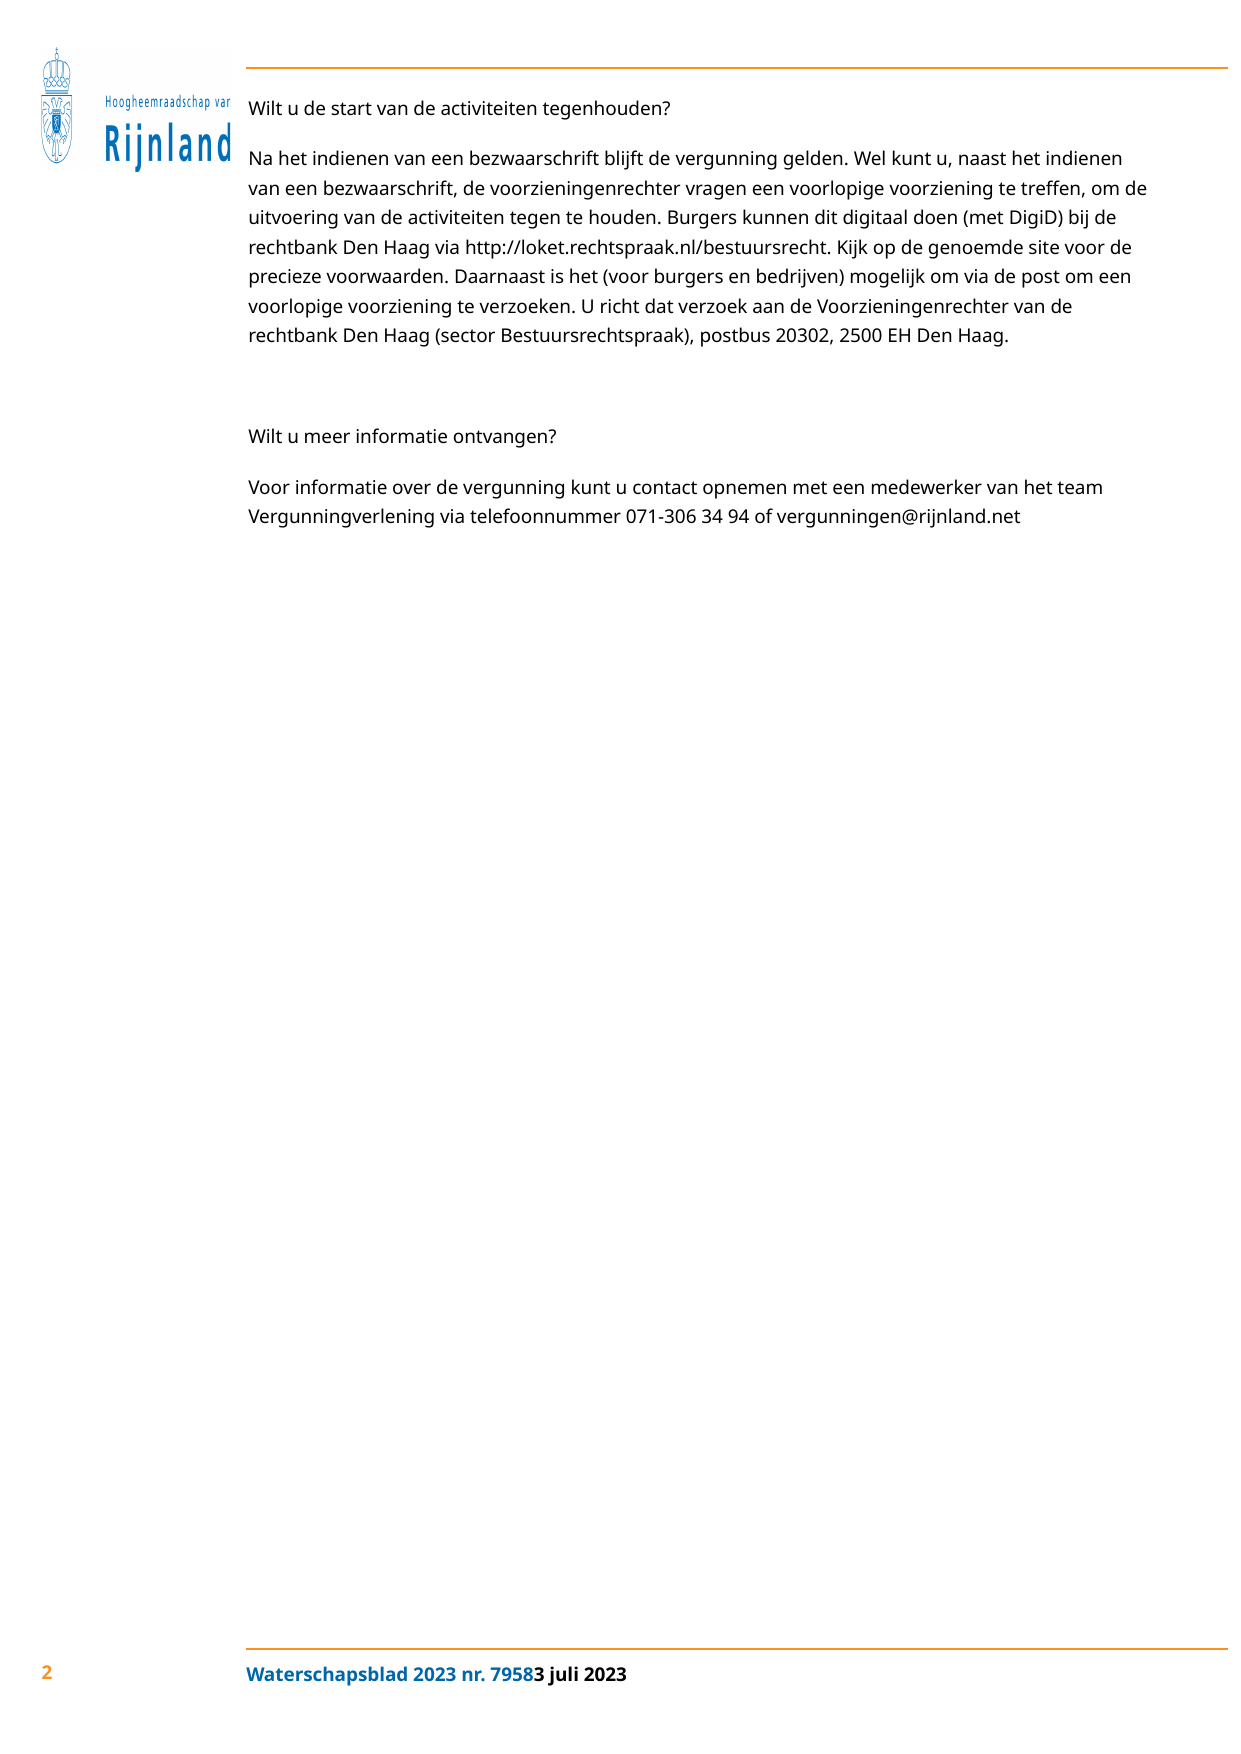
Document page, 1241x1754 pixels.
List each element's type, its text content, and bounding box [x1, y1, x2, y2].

picture [41, 47, 231, 172]
text Wilt u de start van de activiteiten tegenhouden? [248, 95, 1152, 121]
text Voor informatie over de vergunning kunt u contact opnemen met een medewerker van het team Vergunningverlening via telefoonnummer 071-306 34 94 of vergunningen@rijnland.net [248, 474, 1152, 529]
text Wilt u meer informatie ontvangen? [248, 423, 1152, 449]
text Na het indienen van een bezwaarschrift blijft de vergunning gelden. Wel kunt u, naast het indienen van een bezwaarschrift, de voorzieningenrechter vragen een voorlopige voorziening te treffen, om de uitvoering van de activiteiten tegen te houden. Burgers kunnen dit digitaal doen (met DigiD) bij de rechtbank Den Haag via http://loket.rechtspraak.nl/bestuursrecht. Kijk op de genoemde site voor de precieze voorwaarden. Daarnaast is het (voor burgers en bedrijven) mogelijk om via de post om een voorlopige voorziening te verzoeken. U richt dat verzoek aan de Voorzieningenrechter van de rechtbank Den Haag (sector Bestuursrechtspraak), postbus 20302, 2500 EH Den Haag. [248, 145, 1152, 348]
